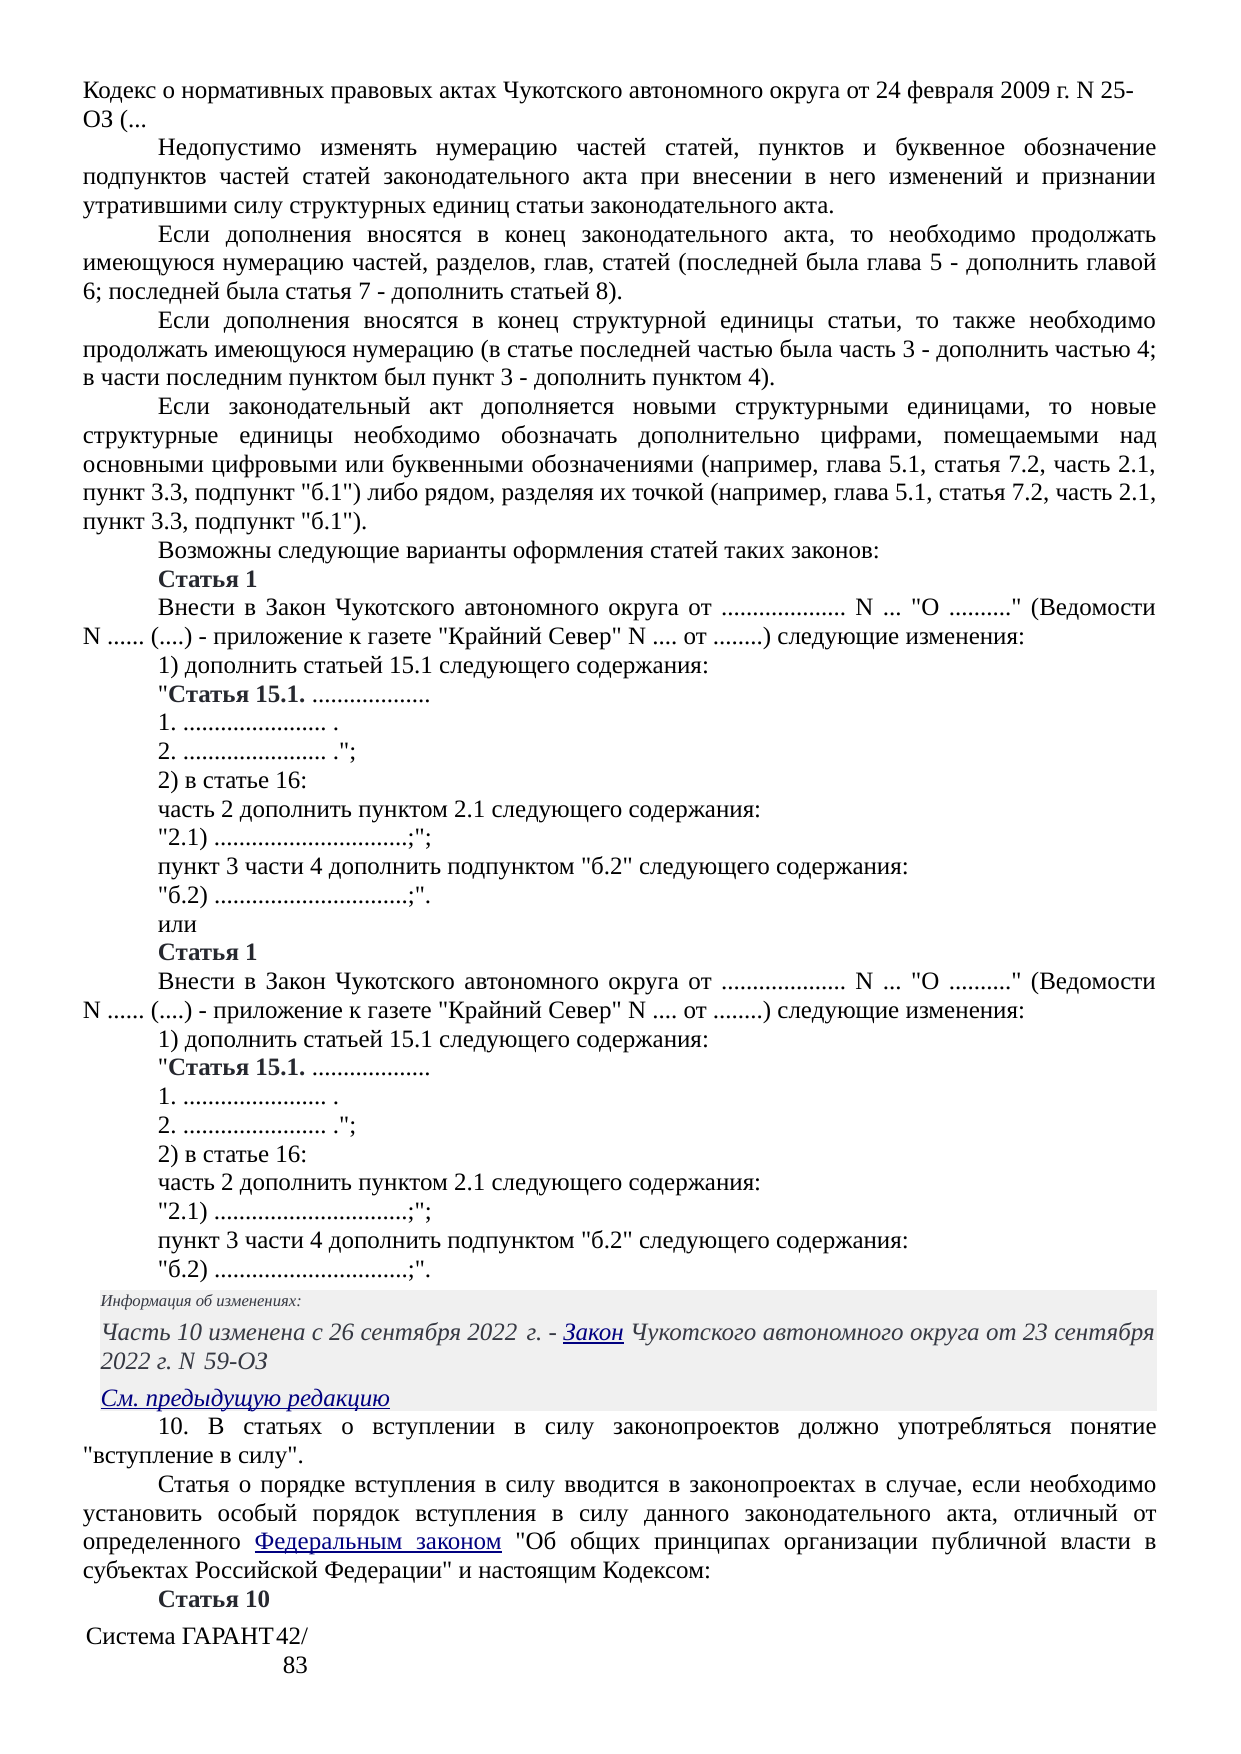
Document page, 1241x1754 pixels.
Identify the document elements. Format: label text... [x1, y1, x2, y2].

text "б.2) ...............................;". [83, 1254, 1157, 1282]
text 2. ....................... ."; [83, 736, 1157, 765]
text часть 2 дополнить пунктом 2.1 следующего содержания: [83, 1167, 1157, 1196]
text Часть 10 изменена с 26 сентября 2022 г. - Закон Чукотского автономного округа от 23 сентября 2022 г. N 59-ОЗ [270, 1346, 1157, 1375]
text Возможны следующие варианты оформления статей таких законов: [83, 535, 1157, 564]
text 1. ....................... . [83, 707, 1157, 736]
text 2. ....................... ."; [83, 1110, 1157, 1139]
text или [83, 909, 1157, 937]
text 2) в статье 16: [83, 1139, 1157, 1167]
text 1) дополнить статьей 15.1 следующего содержания: [83, 650, 1157, 679]
text Внести в Закон Чукотского автономного округа от .................... N ... "О .........." (Ведомости N ...... (....) - приложение к газете "Крайний Север" N .... от ........) следующие изменения: [83, 592, 1157, 650]
text 1. ....................... . [83, 1081, 1157, 1110]
text "б.2) ...............................;". [83, 880, 1157, 909]
text Если дополнения вносятся в конец законодательного акта, то необходимо продолжать имеющуюся нумерацию частей, разделов, глав, статей (последней была глава 5 - дополнить главой 6; последней была статья 7 - дополнить статьей 8). [83, 219, 1157, 305]
text "Статья 15.1. ................... [83, 1052, 1157, 1081]
text Внести в Закон Чукотского автономного округа от .................... N ... "О .........." (Ведомости N ...... (....) - приложение к газете "Крайний Север" N .... от ........) следующие изменения: [83, 966, 1157, 1024]
text Статья 1 [158, 564, 1157, 592]
text "2.1) ...............................;"; [83, 1196, 1157, 1225]
text Статья 10 [158, 1584, 1157, 1613]
text "Статья 15.1. ................... [83, 679, 1157, 707]
text Статья о порядке вступления в силу вводится в законопроектах в случае, если необходимо установить особый порядок вступления в силу данного законодательного акта, отличный от определенного Федеральным законом "Об общих принципах организации публичной власти в субъектах Российской Федерации" и настоящим Кодексом: [83, 1469, 1157, 1584]
text часть 2 дополнить пунктом 2.1 следующего содержания: [83, 794, 1157, 822]
text Если законодательный акт дополняется новыми структурными единицами, то новые структурные единицы необходимо обозначать дополнительно цифрами, помещаемыми над основными цифровыми или буквенными обозначениями (например, глава 5.1, статья 7.2, часть 2.1, пункт 3.3, подпункт "б.1") либо рядом, разделяя их точкой (например, глава 5.1, статья 7.2, часть 2.1, пункт 3.3, подпункт "б.1"). [83, 391, 1157, 535]
text См. предыдущую редакцию [392, 1383, 1157, 1411]
text Если дополнения вносятся в конец структурной единицы статьи, то также необходимо продолжать имеющуюся нумерацию (в статье последней частью была часть 3 - дополнить частью 4; в части последним пунктом был пункт 3 - дополнить пунктом 4). [83, 305, 1157, 391]
text пункт 3 части 4 дополнить подпунктом "б.2" следующего содержания: [83, 851, 1157, 880]
text 2) в статье 16: [83, 765, 1157, 794]
text 1) дополнить статьей 15.1 следующего содержания: [83, 1024, 1157, 1052]
text Статья 1 [158, 937, 1157, 966]
text пункт 3 части 4 дополнить подпунктом "б.2" следующего содержания: [83, 1225, 1157, 1254]
text Информация об изменениях: [303, 1290, 1157, 1309]
text "2.1) ...............................;"; [83, 822, 1157, 851]
text 10. В статьях о вступлении в силу законопроектов должно употребляться понятие "вступление в силу". [83, 1411, 1157, 1469]
text Недопустимо изменять нумерацию частей статей, пунктов и буквенное обозначение подпунктов частей статей законодательного акта при внесении в него изменений и признании утратившими силу структурных единиц статьи законодательного акта. [83, 132, 1157, 219]
